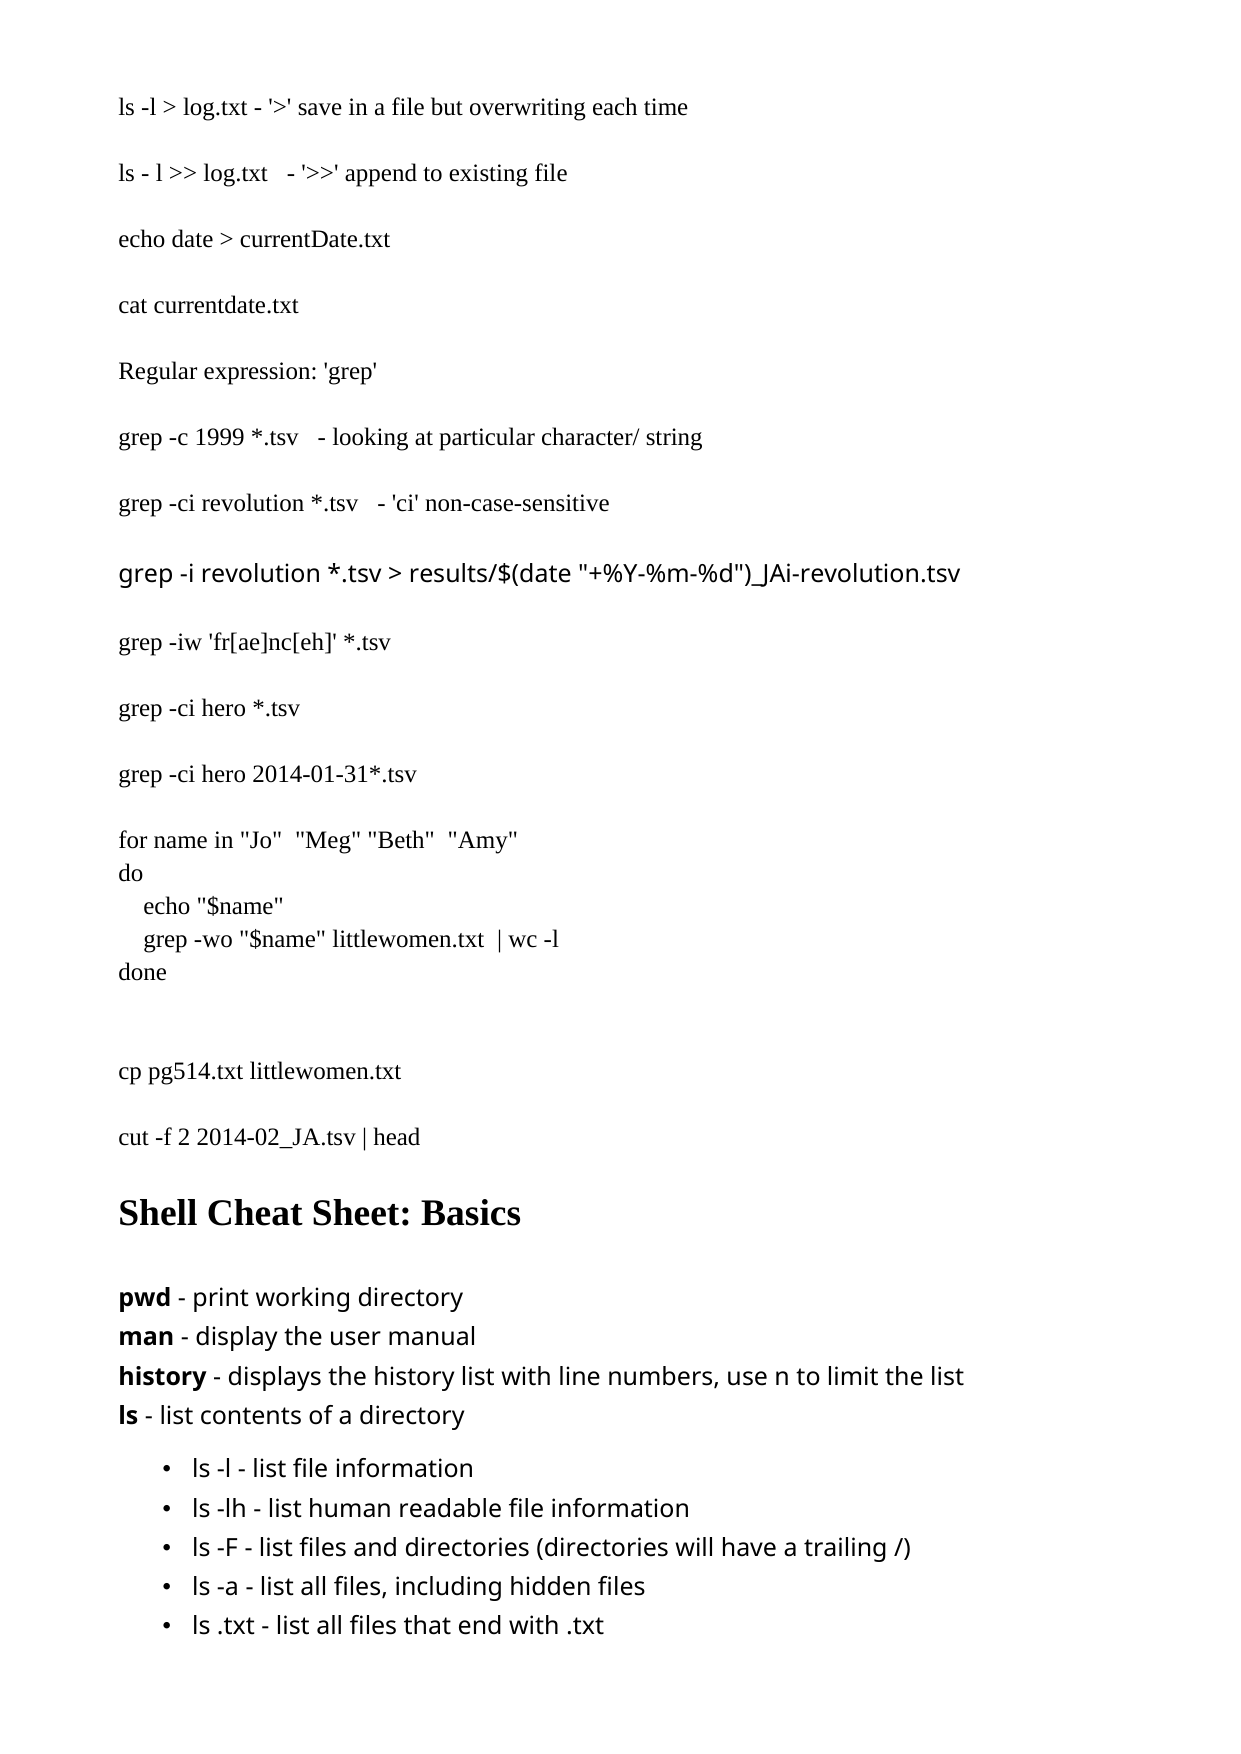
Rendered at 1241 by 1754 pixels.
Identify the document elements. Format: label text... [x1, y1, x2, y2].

subtitle Shell Cheat Sheet: Basics [118, 1190, 1181, 1233]
list ls -a - list all files, including hidden files [162, 1568, 1181, 1603]
list ls -F - list files and directories (directories will have a trailing /) [162, 1529, 1181, 1563]
list ls .txt - list all files that end with .txt [162, 1608, 1181, 1642]
text ls -l > log.txt - '>' save in a file but overwriting each time ls - l >> log.txt - '>>' append to existing file echo date > currentDate.txt cat currentdate.txt Regular expression: 'grep' grep -c 1999 *.tsv - looking at particular character/ string grep -ci revolution *.tsv - 'ci' non-case-sensitive grep -i revolution *.tsv > results/$(date "+%Y-%m-%d")_JAi-revolution.tsv grep -iw 'fr[ae]nc[eh]' *.tsv grep -ci hero *.tsv grep -ci hero 2014-01-31*.tsv for name in "Jo" "Meg" "Beth" "Amy" do echo "$name" grep -wo "$name" littlewomen.txt | wc -l done cp pg514.txt littlewomen.txt cut -f 2 2014-02_JA.tsv | head [118, 59, 1181, 1151]
list ls -l - list file information [162, 1451, 1181, 1485]
list ls -lh - list human readable file information [162, 1490, 1181, 1524]
text pwd - print working directory man - display the user manual history - displays the history list with line numbers, use n to limit the list ls - list contents of a directory [118, 1246, 1181, 1431]
